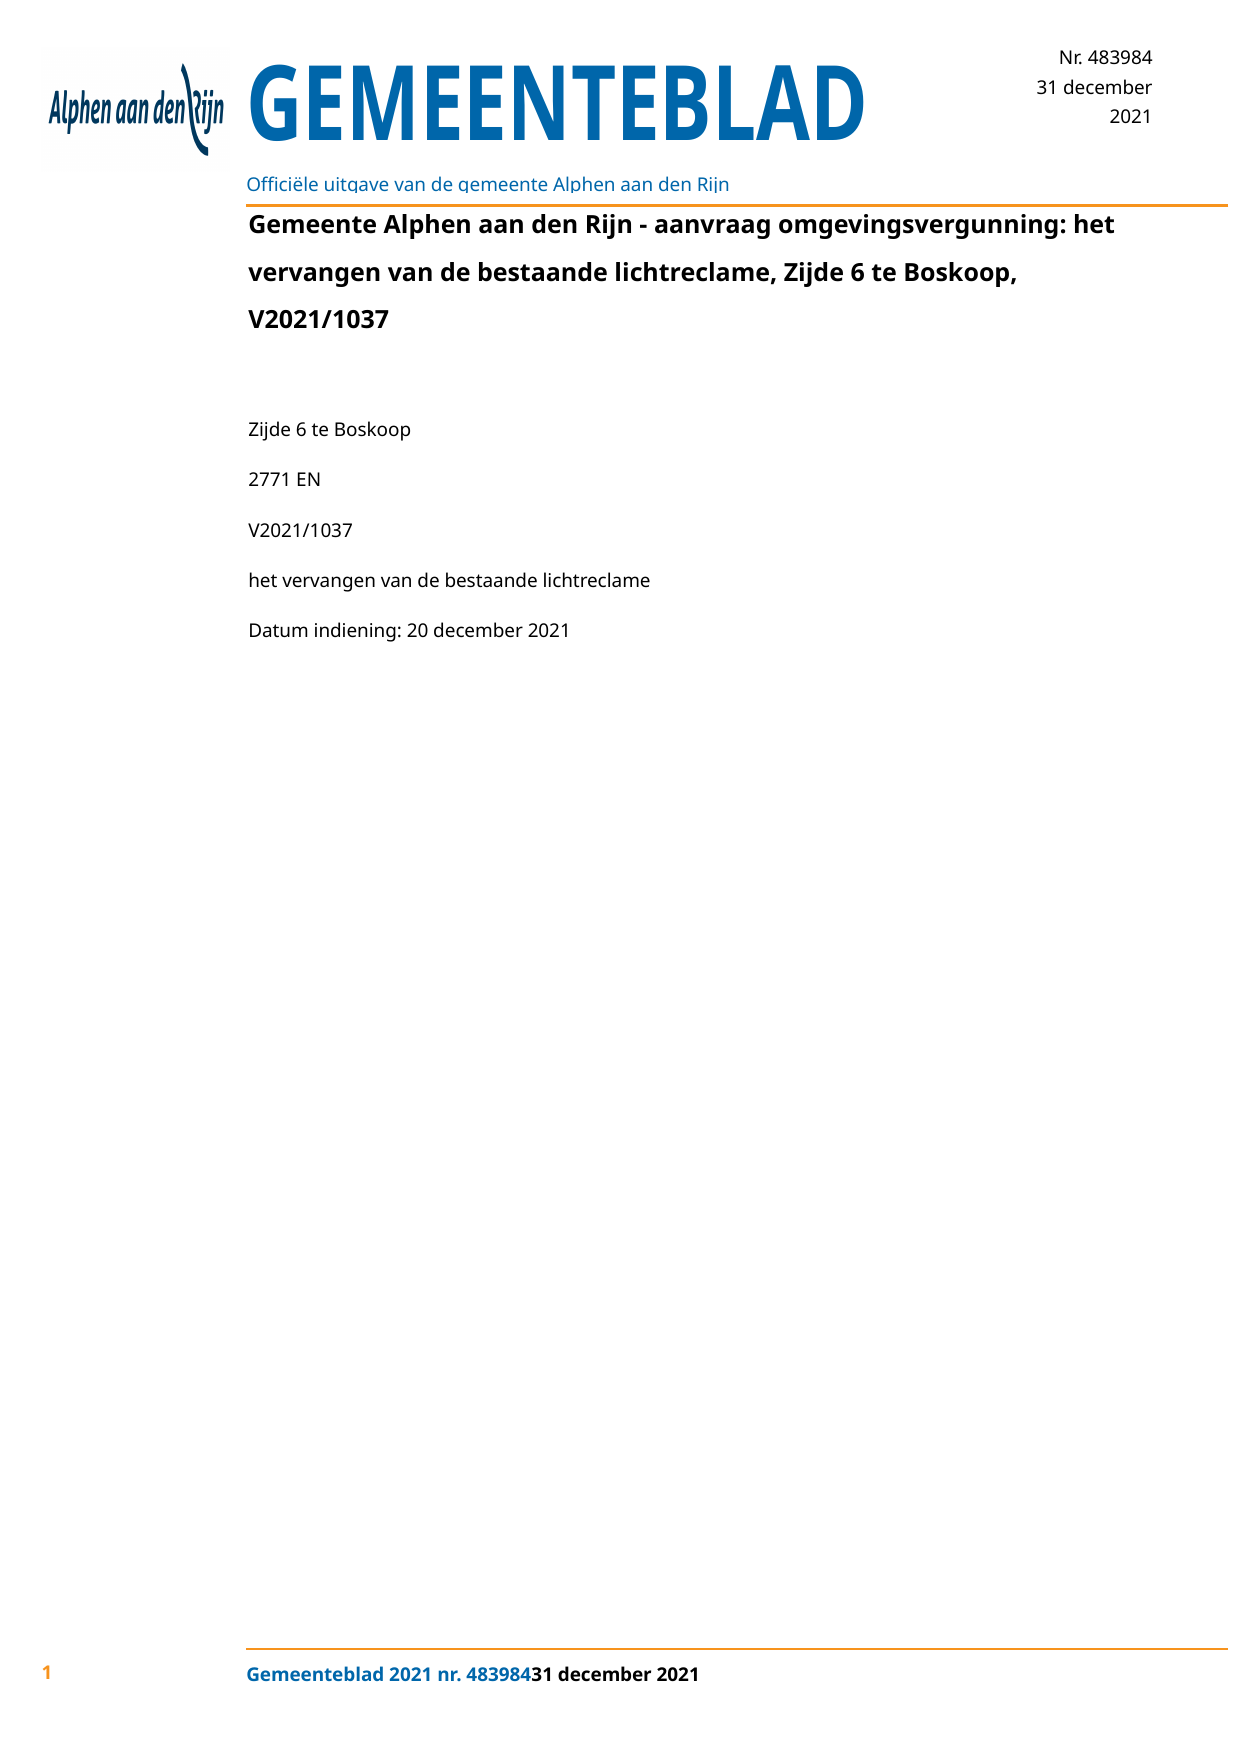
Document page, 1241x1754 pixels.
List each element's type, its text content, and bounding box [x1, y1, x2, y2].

text Gemeente Alphen aan den Rijn - aanvraag omgevingsvergunning: het vervangen van de bestaande lichtreclame, Zijde 6 te Boskoop, V2021/1037 [248, 207, 1152, 336]
picture [41, 47, 231, 172]
text Zijde 6 te Boskoop [248, 416, 1152, 442]
text V2021/1037 [248, 517, 1152, 542]
text 2771 EN [248, 466, 1152, 492]
text Datum indiening: 20 december 2021 [248, 618, 1152, 643]
text het vervangen van de bestaande lichtreclame [248, 567, 1152, 593]
